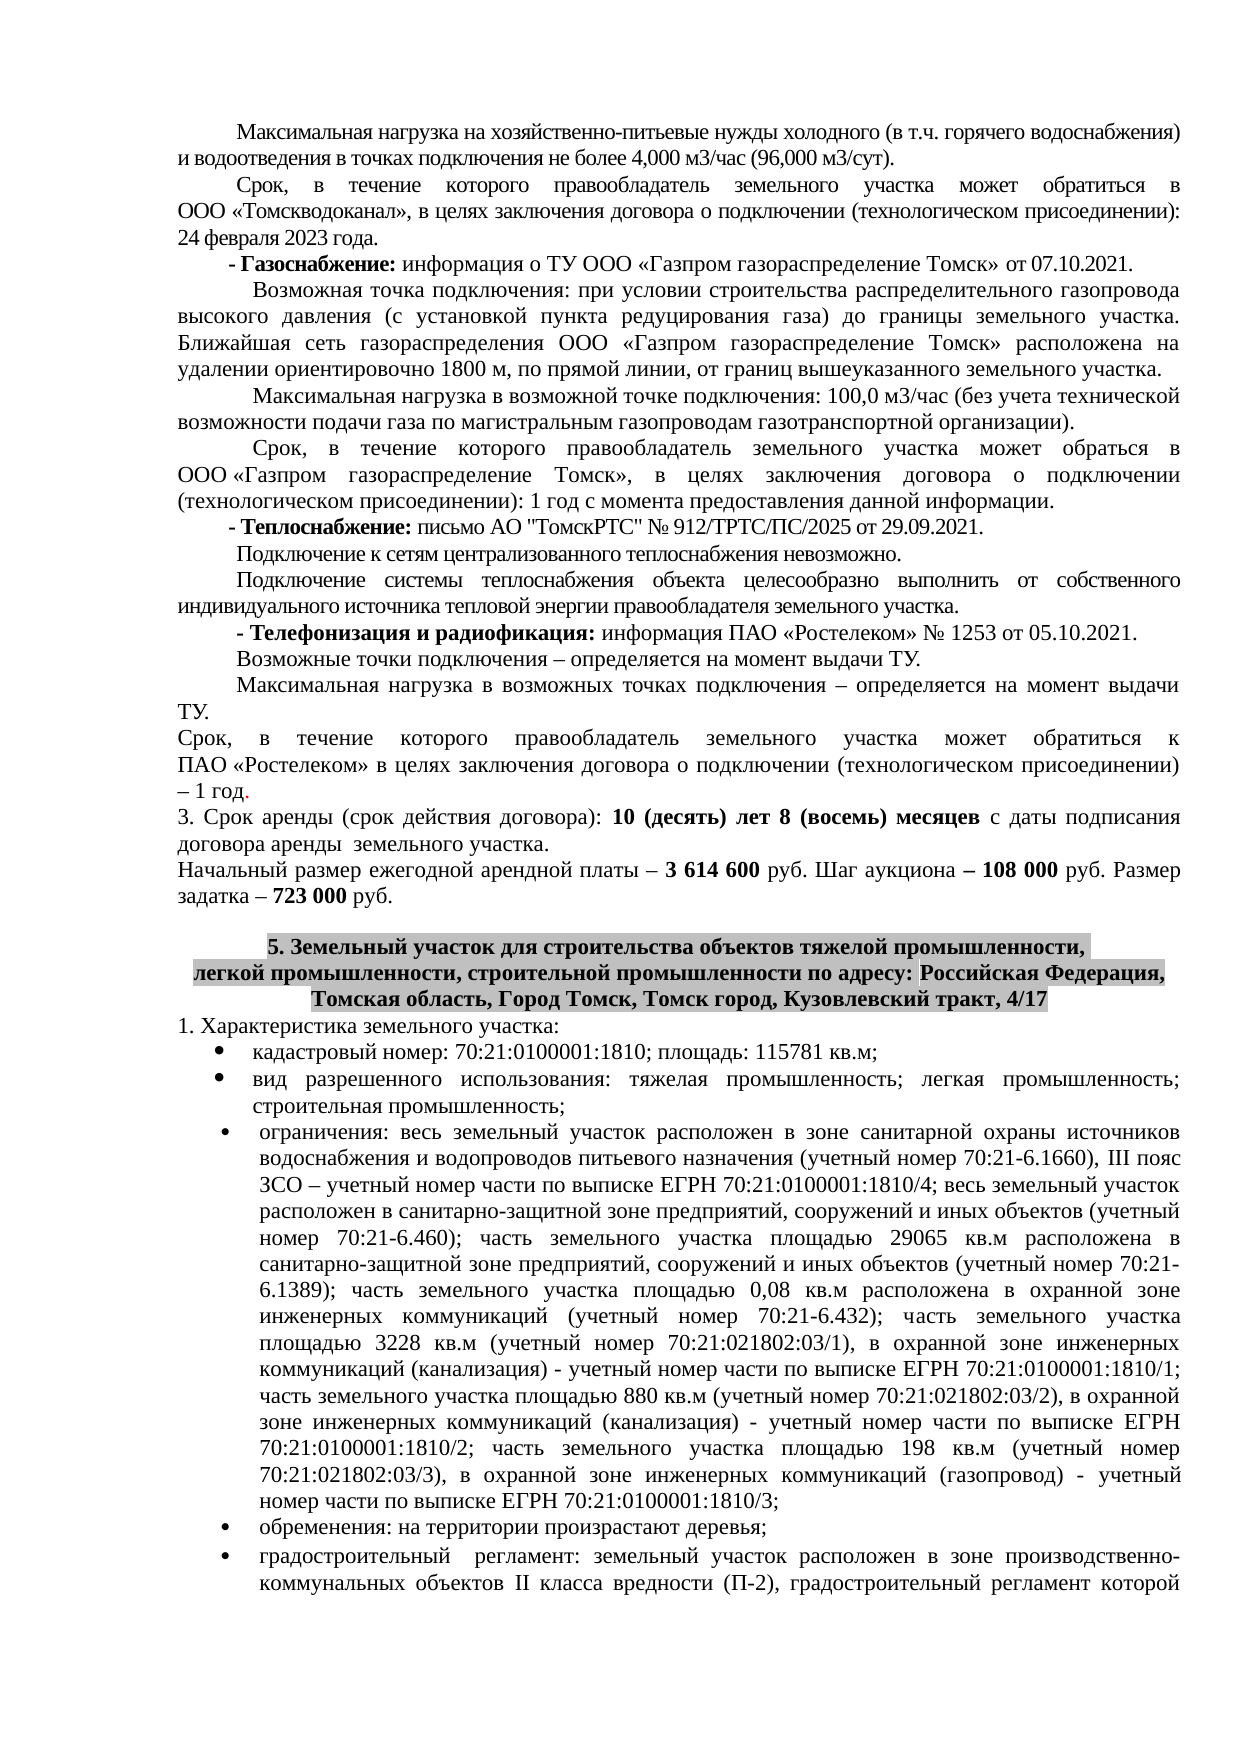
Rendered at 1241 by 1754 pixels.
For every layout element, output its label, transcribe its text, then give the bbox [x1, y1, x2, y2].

text Срок, в течение которого правообладатель земельного участка может обратиться к ПАО «Ростелеком» в целях заключения договора о подключении (технологическом присоединении) – 1 год. [177, 724, 1181, 803]
text Подключение системы теплоснабжения объекта целесообразно выполнить от собственного индивидуального источника тепловой энергии правообладателя земельного участка. [177, 566, 1181, 619]
text - Телефонизация и радиофикация: информация ПАО «Ростелеком» № 1253 от 05.10.2021. [177, 619, 1181, 645]
text Максимальная нагрузка в возможной точке подключения: 100,0 м3/час (без учета технической возможности подачи газа по магистральным газопроводам газотранспортной организации). [177, 382, 1181, 434]
text Подключение к сетям централизованного теплоснабжения невозможно. [177, 540, 1181, 566]
list обременения: на территории произрастают деревья; [222, 1513, 1181, 1540]
text 1. Характеристика земельного участка: [177, 1012, 1181, 1038]
list градостроительный регламент: земельный участок расположен в зоне производственно-коммунальных объектов II класса вредности (П-2), градостроительный регламент которой [222, 1540, 1181, 1595]
text Срок, в течение которого правообладатель земельного участка может обраться в ООО «Газпром газораспределение Томск», в целях заключения договора о подключении (технологическом присоединении): 1 год с момента предоставления данной информации. [177, 434, 1181, 513]
text Возможные точки подключения – определяется на момент выдачи ТУ. [177, 645, 1181, 672]
list вид разрешенного использования: тяжелая промышленность; легкая промышленность; строительная промышленность; [215, 1065, 1181, 1118]
text 3. Срок аренды (срок действия договора): 10 (десять) лет 8 (восемь) месяцев с даты подписания договора аренды земельного участка. [177, 803, 1181, 856]
text Начальный размер ежегодной арендной платы – 3 614 600 руб. Шаг аукциона – 108 000 руб. Размер задатка – 723 000 руб. [177, 856, 1181, 909]
text - Газоснабжение: информация о ТУ ООО «Газпром газораспределение Томск» от 07.10.2021. [177, 250, 1179, 276]
list кадастровый номер: 70:21:0100001:1810; площадь: 115781 кв.м; [215, 1038, 1181, 1065]
text - Теплоснабжение: письмо АО "ТомскРТС" № 912/ТРТС/ПС/2025 от 29.09.2021. [177, 513, 1181, 540]
list ограничения: весь земельный участок расположен в зоне санитарной охраны источников водоснабжения и водопроводов питьевого назначения (учетный номер 70:21-6.1660), III пояс ЗСО – учетный номер части по выписке ЕГРН 70:21:0100001:1810/4; весь земельный участок расположен в санитарно-защитной зоне предприятий, сооружений и иных объектов (учетный номер 70:21-6.460); часть земельного участка площадью 29065 кв.м расположена в санитарно-защитной зоне предприятий, сооружений и иных объектов (учетный номер 70:21-6.1389); часть земельного участка площадью 0,08 кв.м расположена в охранной зоне инженерных коммуникаций (учетный номер 70:21-6.432); часть земельного участка площадью 3228 кв.м (учетный номер 70:21:021802:03/1), в охранной зоне инженерных коммуникаций (канализация) - учетный номер части по выписке ЕГРН 70:21:0100001:1810/1; часть земельного участка площадью 880 кв.м (учетный номер 70:21:021802:03/2), в охранной зоне инженерных коммуникаций (канализация) - учетный номер части по выписке ЕГРН 70:21:0100001:1810/2; часть земельного участка площадью 198 кв.м (учетный номер 70:21:021802:03/3), в охранной зоне инженерных коммуникаций (газопровод) - учетный номер части по выписке ЕГРН 70:21:0100001:1810/3; [222, 1118, 1181, 1513]
text легкой промышленности, строительной промышленности по адресу: Российская Федерация, Томская область, Город Томск, Томск город, Кузовлевский тракт, 4/17 [177, 959, 1181, 1012]
text Максимальная нагрузка на хозяйственно-питьевые нужды холодного (в т.ч. горячего водоснабжения) и водоотведения в точках подключения не более 4,000 м3/час (96,000 м3/сут). [177, 118, 1181, 171]
text 5. Земельный участок для строительства объектов тяжелой промышленности, [177, 933, 1181, 959]
text Максимальная нагрузка в возможных точках подключения – определяется на момент выдачи ТУ. [177, 672, 1181, 724]
text Возможная точка подключения: при условии строительства распределительного газопровода высокого давления (с установкой пункта редуцирования газа) до границы земельного участка. Ближайшая сеть газораспределения ООО «Газпром газораспределение Томск» расположена на удалении ориентировочно 1800 м, по прямой линии, от границ вышеуказанного земельного участка. [177, 276, 1181, 382]
text Срок, в течение которого правообладатель земельного участка может обратиться в ООО «Томскводоканал», в целях заключения договора о подключении (технологическом присоединении): 24 февраля 2023 года. [177, 171, 1181, 250]
